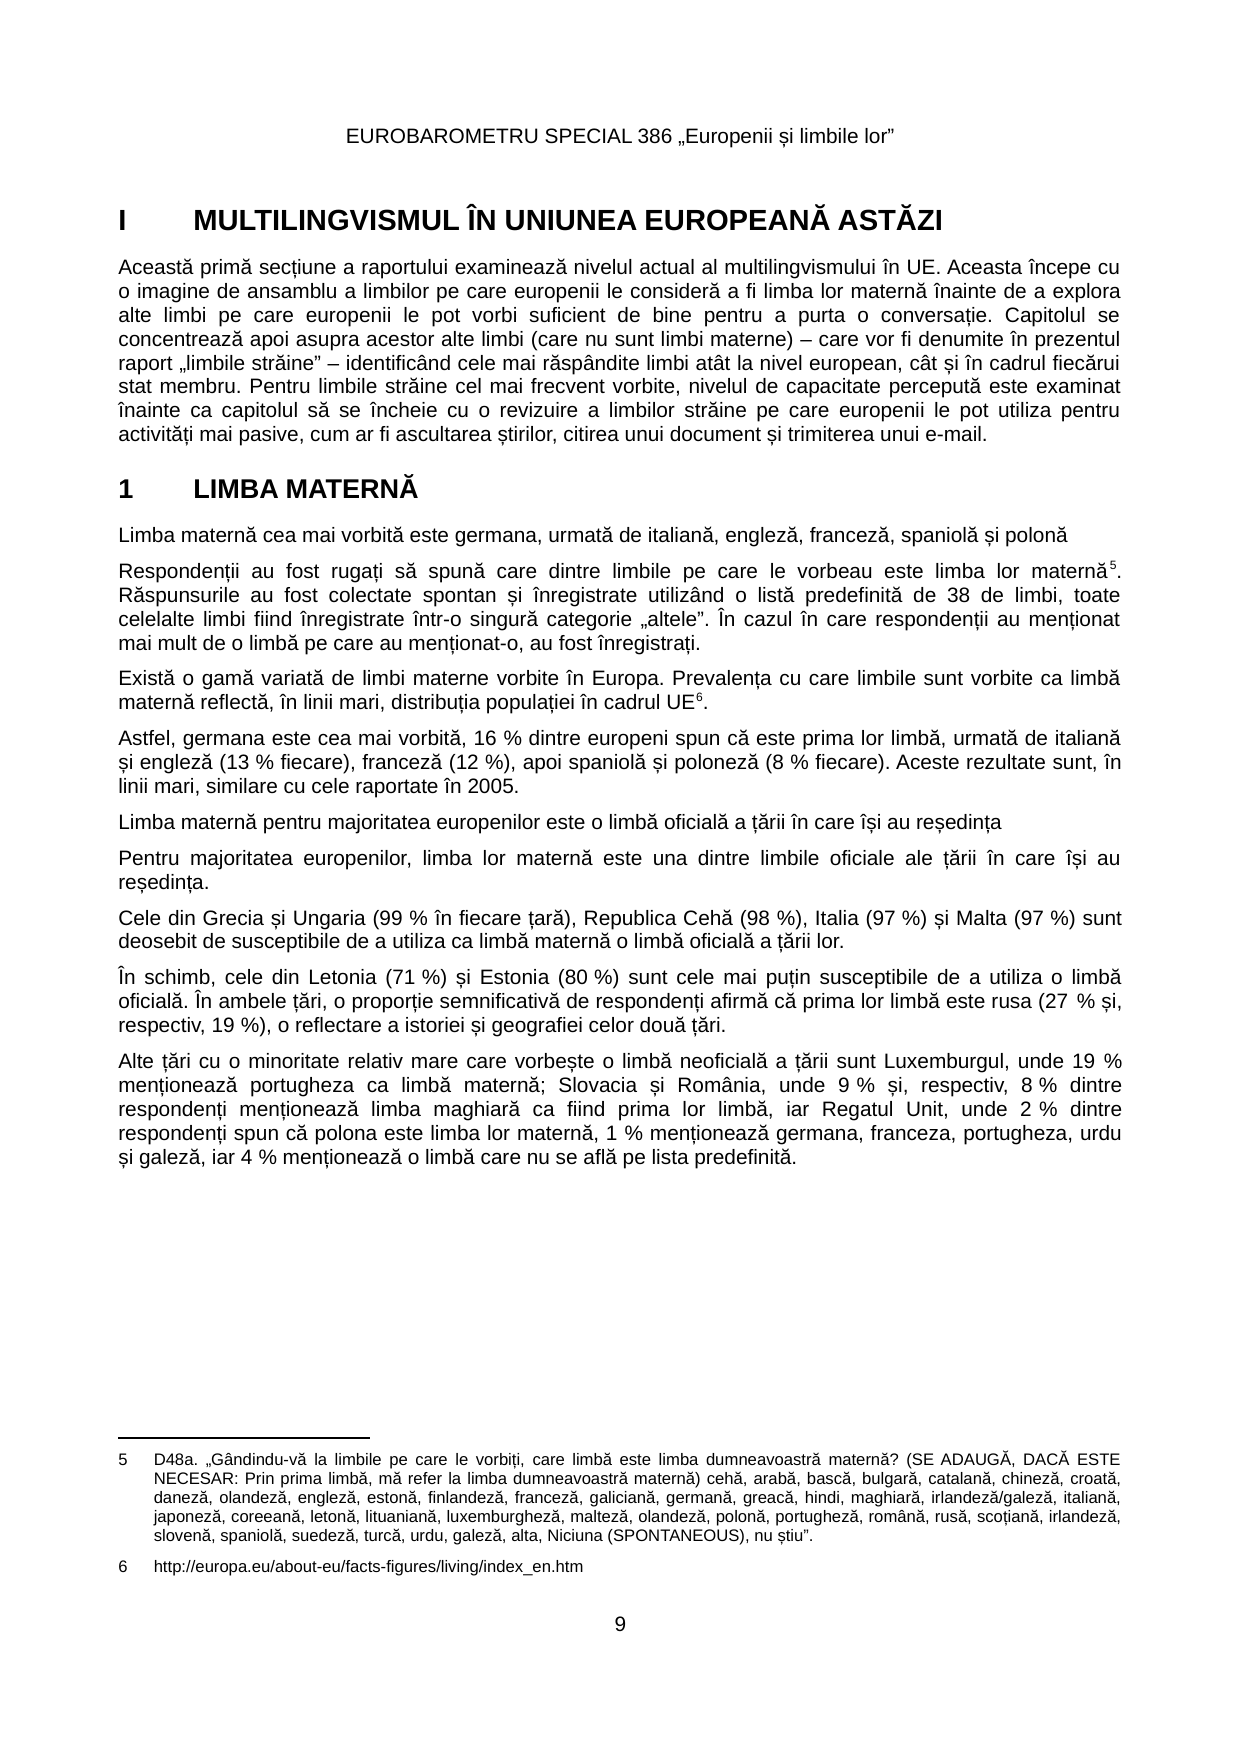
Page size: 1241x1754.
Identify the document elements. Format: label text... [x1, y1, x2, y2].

subtitle LIMBA MATERNĂ [118, 473, 1122, 504]
text Această primă secțiune a raportului examinează nivelul actual al multilingvismului în UE. Aceasta începe cu o imagine de ansamblu a limbilor pe care europenii le consideră a fi limba lor maternă înainte de a explora alte limbi pe care europenii le pot vorbi suficient de bine pentru a purta o conversație. Capitolul se concentrează apoi asupra acestor alte limbi (care nu sunt limbi materne) – care vor fi denumite în prezentul raport „limbile străine” – identificând cele mai răspândite limbi atât la nivel european, cât și în cadrul fiecărui stat membru. Pentru limbile străine cel mai frecvent vorbite, nivelul de capacitate percepută este examinat înainte ca capitolul să se încheie cu o revizuire a limbilor străine pe care europenii le pot utiliza pentru activități mai pasive, cum ar fi ascultarea știrilor, citirea unui document și trimiterea unui e-mail. [118, 254, 1122, 446]
text Alte țări cu o minoritate relativ mare care vorbește o limbă neoficială a țării sunt Luxemburgul, unde 19 % menționează portugheza ca limbă maternă; Slovacia și România, unde 9 % și, respectiv, 8 % dintre respondenți menționează limba maghiară ca fiind prima lor limbă, iar Regatul Unit, unde 2 % dintre respondenți spun că polona este limba lor maternă, 1 % menționează germana, franceza, portugheza, urdu și galeză, iar 4 % menționează o limbă care nu se află pe lista predefinită. [118, 1049, 1122, 1169]
text Respondenții au fost rugați să spună care dintre limbile pe care le vorbeau este limba lor maternă. Răspunsurile au fost colectate spontan și înregistrate utilizând o listă predefinită de 38 de limbi, toate celelalte limbi fiind înregistrate într-o singură categorie „altele”. În cazul în care respondenții au menționat mai mult de o limbă pe care au menționat-o, au fost înregistrați. [118, 558, 1122, 654]
text Există o gamă variată de limbi materne vorbite în Europa. Prevalența cu care limbile sunt vorbite ca limbă maternă reflectă, în linii mari, distribuția populației în cadrul UE. [118, 666, 1122, 714]
text Limba maternă pentru majoritatea europenilor este o limbă oficială a țării în care își au reședința [118, 810, 1122, 834]
text În schimb, cele din Letonia (71 %) și Estonia (80 %) sunt cele mai puțin susceptibile de a utiliza o limbă oficială. În ambele țări, o proporție semnificativă de respondenți afirmă că prima lor limbă este rusa (27 % și, respectiv, 19 %), o reflectare a istoriei și geografiei celor două țări. [118, 965, 1122, 1037]
text D48a. „Gândindu-vă la limbile pe care le vorbiți, care limbă este limba dumneavoastră maternă? (SE ADAUGĂ, DACĂ ESTE NECESAR: Prin prima limbă, mă refer la limba dumneavoastră maternă) cehă, arabă, bască, bulgară, catalană, chineză, croată, daneză, olandeză, engleză, estonă, finlandeză, franceză, galiciană, germană, greacă, hindi, maghiară, irlandeză/galeză, italiană, japoneză, coreeană, letonă, lituaniană, luxemburgheză, malteză, olandeză, polonă, portugheză, română, rusă, scoțiană, irlandeză, slovenă, spaniolă, suedeză, turcă, urdu, galeză, alta, Niciuna (SPONTANEOUS), nu știu”. [118, 1449, 1122, 1545]
subtitle MULTILINGVISMUL ÎN UNIUNEA EUROPEANĂ ASTĂZI [118, 202, 1122, 236]
text http://europa.eu/about-eu/facts-figures/living/index_en.htm [118, 1557, 1122, 1576]
text Astfel, germana este cea mai vorbită, 16 % dintre europeni spun că este prima lor limbă, urmată de italiană și engleză (13 % fiecare), franceză (12 %), apoi spaniolă și poloneză (8 % fiecare). Aceste rezultate sunt, în linii mari, similare cu cele raportate în 2005. [118, 726, 1122, 798]
text Limba maternă cea mai vorbită este germana, urmată de italiană, engleză, franceză, spaniolă și polonă [118, 523, 1122, 547]
text Cele din Grecia și Ungaria (99 % în fiecare țară), Republica Cehă (98 %), Italia (97 %) și Malta (97 %) sunt deosebit de susceptibile de a utiliza ca limbă maternă o limbă oficială a țării lor. [118, 905, 1122, 953]
text Pentru majoritatea europenilor, limba lor maternă este una dintre limbile oficiale ale țării în care își au reședința. [118, 846, 1122, 893]
